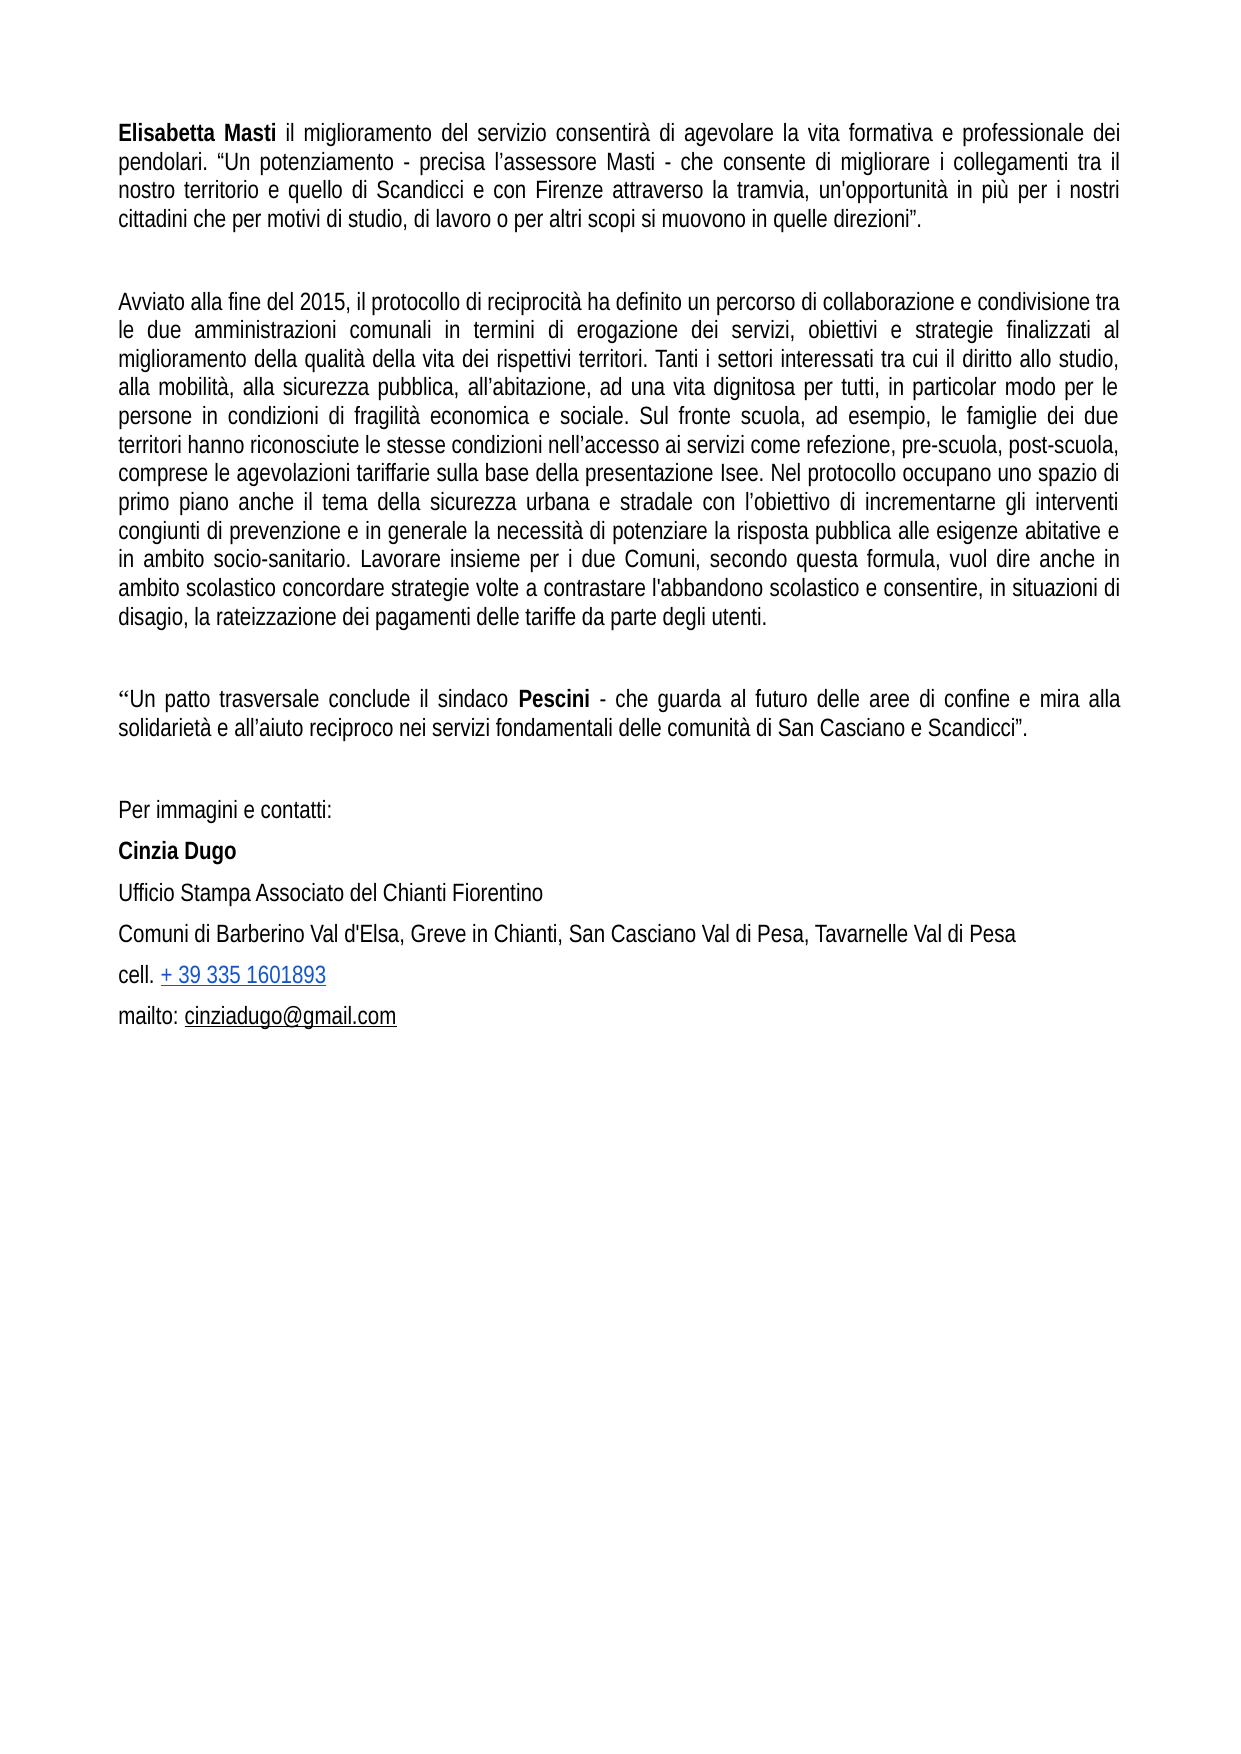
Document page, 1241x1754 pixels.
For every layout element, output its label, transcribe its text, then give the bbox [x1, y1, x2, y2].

text Cinzia Dugo [118, 836, 1122, 865]
text mailto: cinziadugo@gmail.com [118, 1001, 1122, 1029]
text Ufficio Stampa Associato del Chianti Fiorentino [118, 877, 1122, 906]
text Per immagini e contatti: [118, 795, 1122, 824]
text cell. + 39 335 1601893 [118, 960, 1122, 988]
text “Un patto trasversale conclude il sindaco Pescini - che guarda al futuro delle aree di confine e mira alla solidarietà e all’aiuto reciproco nei servizi fondamentali delle comunità di San Casciano e Scandicci”. [118, 684, 1122, 741]
text Elisabetta Masti il miglioramento del servizio consentirà di agevolare la vita formativa e professionale dei pendolari. “Un potenziamento - precisa l’assessore Masti - che consente di migliorare i collegamenti tra il nostro territorio e quello di Scandicci e con Firenze attraverso la tramvia, un'opportunità in più per i nostri cittadini che per motivi di studio, di lavoro o per altri scopi si muovono in quelle direzioni”. [118, 118, 1122, 233]
text Avviato alla fine del 2015, il protocollo di reciprocità ha definito un percorso di collaborazione e condivisione tra le due amministrazioni comunali in termini di erogazione dei servizi, obiettivi e strategie finalizzati al miglioramento della qualità della vita dei rispettivi territori. Tanti i settori interessati tra cui il diritto allo studio, alla mobilità, alla sicurezza pubblica, all’abitazione, ad una vita dignitosa per tutti, in particolar modo per le persone in condizioni di fragilità economica e sociale. Sul fronte scuola, ad esempio, le famiglie dei due territori hanno riconosciute le stesse condizioni nell’accesso ai servizi come refezione, pre-scuola, post-scuola, comprese le agevolazioni tariffarie sulla base della presentazione Isee. Nel protocollo occupano uno spazio di primo piano anche il tema della sicurezza urbana e stradale con l’obiettivo di incrementarne gli interventi congiunti di prevenzione e in generale la necessità di potenziare la risposta pubblica alle esigenze abitative e in ambito socio-sanitario. Lavorare insieme per i due Comuni, secondo questa formula, vuol dire anche in ambito scolastico concordare strategie volte a contrastare l'abbandono scolastico e consentire, in situazioni di disagio, la rateizzazione dei pagamenti delle tariffe da parte degli utenti. [118, 286, 1122, 630]
text Comuni di Barberino Val d'Elsa, Greve in Chianti, San Casciano Val di Pesa, Tavarnelle Val di Pesa [118, 919, 1122, 947]
